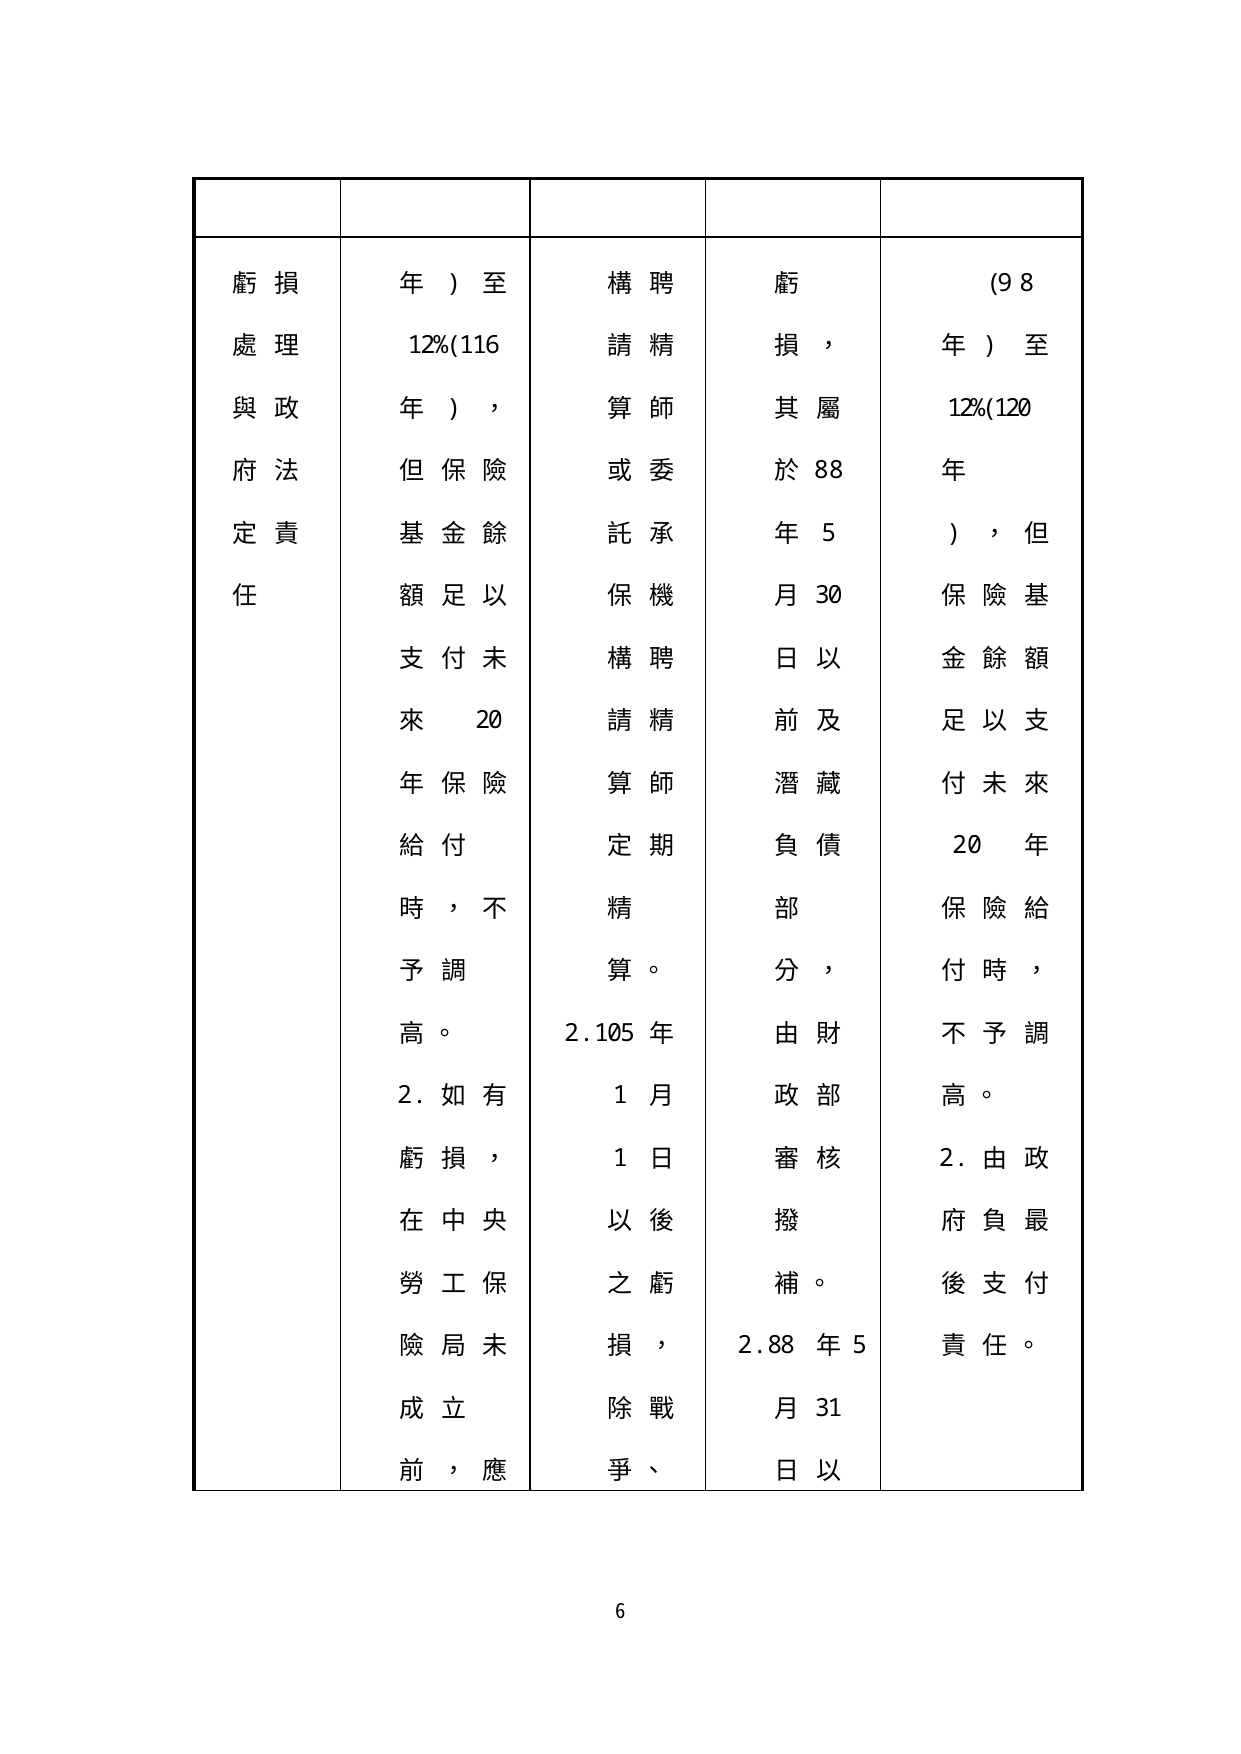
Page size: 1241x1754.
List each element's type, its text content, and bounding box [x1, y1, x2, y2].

table_header 項目 [196, 180, 340, 236]
table_header 國民年金保險 [881, 180, 1081, 236]
table_cell 構聘請精算師或委託承保機構聘請精算師定期精算。 2.105年1月1日以後之虧損，除戰爭、 [531, 238, 705, 1490]
table_cell 虧損，其屬於88年5月30日以前及潛藏負債部分，由財政部審核撥補。 2.88年5月31日以 [706, 238, 880, 1490]
table_cell (9 8 年) 至12%(120 年 )，但保險基金餘額足以支付未來 20 年保險給付時，不予調高。 2.由政府負最後支付責任。 [881, 238, 1081, 1490]
table_header 軍人保險 [531, 180, 705, 236]
table_header 勞工保險 [341, 180, 529, 236]
table_cell 虧損處理與政府法定責任 [196, 238, 340, 1490]
table_cell 年)至12%(116年)，但保險基金餘額足以支付未來 20 年保險給付時，不予調高。 2.如有虧損，在中央勞工保險局未成立前，應 [341, 238, 529, 1490]
table_header 公教人員保險 [706, 180, 880, 236]
